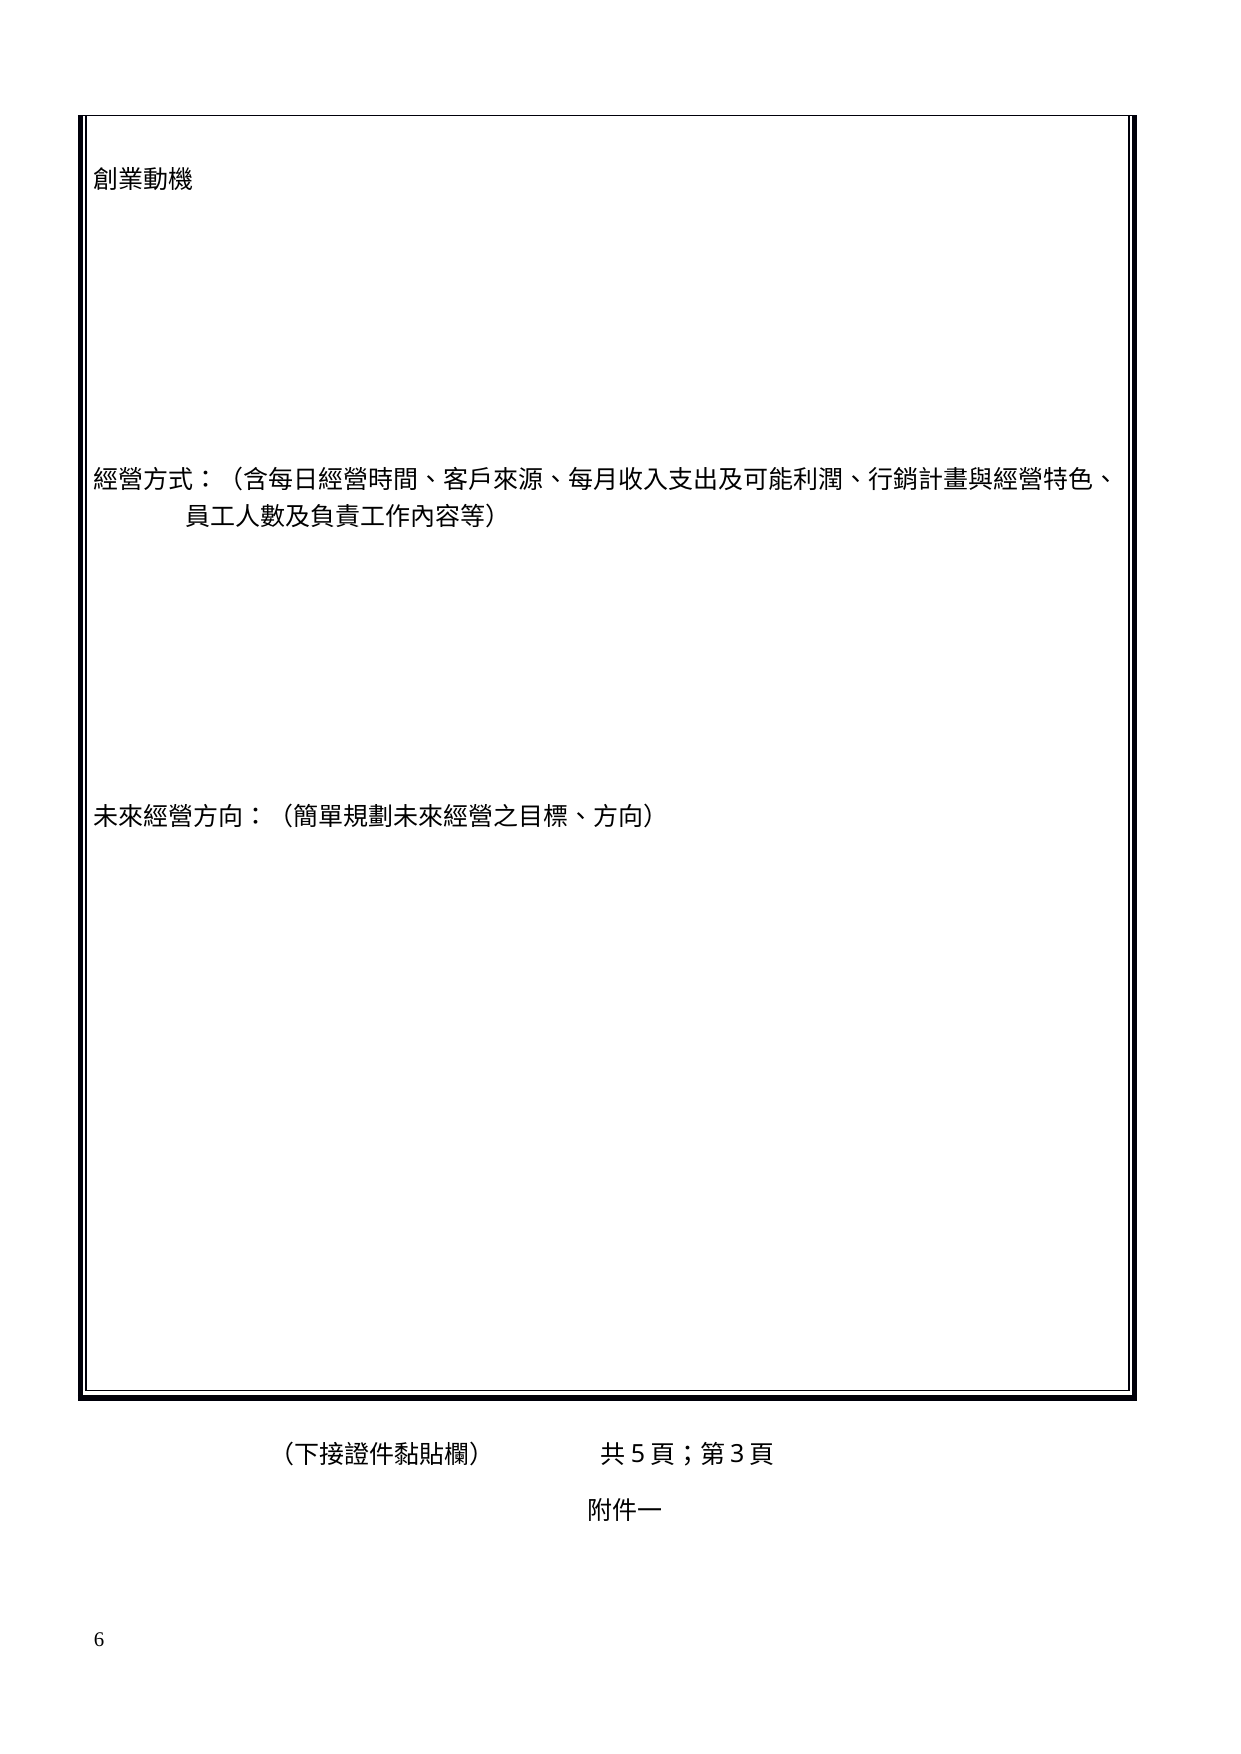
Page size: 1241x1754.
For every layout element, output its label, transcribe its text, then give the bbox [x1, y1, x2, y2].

table_cell 創業動機 經營方式：（含每日經營時間、客戶來源、每月收入支出及可能利潤、行銷計畫與經營特色、 員工人數及負責工作內容等） 未來經營方向：（簡單規劃未來經營之目標、方向） [87, 116, 1128, 1390]
text 附件一 [94, 1465, 1125, 1540]
text （下接證件黏貼欄） 共5頁；第3頁 [94, 1427, 1125, 1465]
